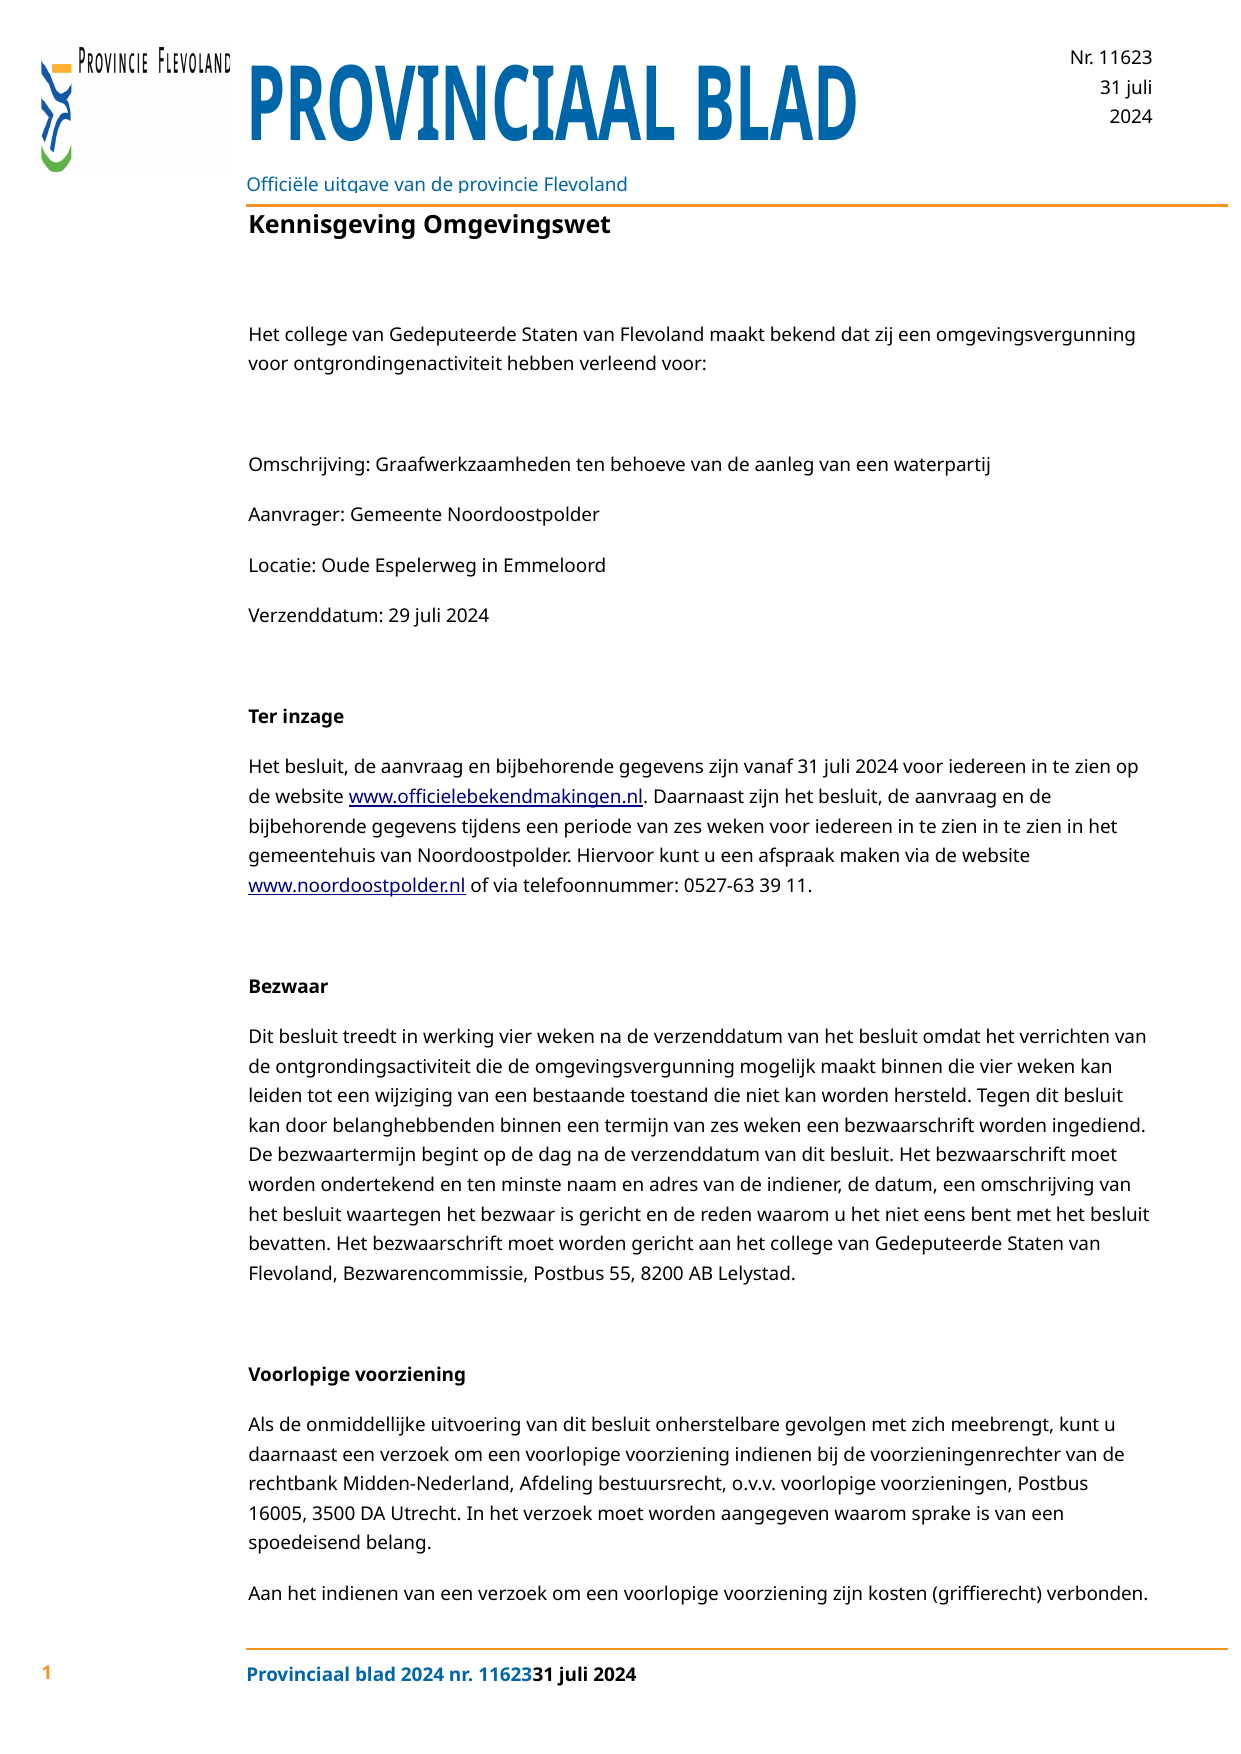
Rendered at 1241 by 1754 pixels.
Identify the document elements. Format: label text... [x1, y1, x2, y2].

text Locatie: Oude Espelerweg in Emmeloord [248, 552, 1152, 578]
text Het besluit, de aanvraag en bijbehorende gegevens zijn vanaf 31 juli 2024 voor iedereen in te zien op de website www.officielebekendmakingen.nl. Daarnaast zijn het besluit, de aanvraag en de bijbehorende gegevens tijdens een periode van zes weken voor iedereen in te zien in te zien in het gemeentehuis van Noordoostpolder. Hiervoor kunt u een afspraak maken via de website www.noordoostpolder.nl of via telefoonnummer: 0527-63 39 11. [248, 754, 1152, 898]
picture [41, 47, 231, 172]
text Dit besluit treedt in werking vier weken na de verzenddatum van het besluit omdat het verrichten van de ontgrondingsactiviteit die de omgevingsvergunning mogelijk maakt binnen die vier weken kan leiden tot een wijziging van een bestaande toestand die niet kan worden hersteld. Tegen dit besluit kan door belanghebbenden binnen een termijn van zes weken een bezwaarschrift worden ingediend. De bezwaartermijn begint op de dag na de verzenddatum van dit besluit. Het bezwaarschrift moet worden ondertekend en ten minste naam en adres van de indiener, de datum, een omschrijving van het besluit waartegen het bezwaar is gericht en de reden waarom u het niet eens bent met het besluit bevatten. Het bezwaarschrift moet worden gericht aan het college van Gedeputeerde Staten van Flevoland, Bezwarencommissie, Postbus 55, 8200 AB Lelystad. [248, 1023, 1152, 1286]
text Kennisgeving Omgevingswet [248, 207, 1152, 241]
text Aanvrager: Gemeente Noordoostpolder [248, 502, 1152, 527]
text Het college van Gedeputeerde Staten van Flevoland maakt bekend dat zij een omgevingsvergunning voor ontgrondingenactiviteit hebben verleend voor: [248, 321, 1152, 376]
text Omschrijving: Graafwerkzaamheden ten behoeve van de aanleg van een waterpartij [248, 451, 1152, 477]
text Bezwaar [248, 973, 1152, 998]
text Ter inzage [248, 703, 1152, 729]
text Aan het indienen van een verzoek om een voorlopige voorziening zijn kosten (griffierecht) verbonden. [248, 1580, 1152, 1606]
text Verzenddatum: 29 juli 2024 [248, 602, 1152, 628]
text Voorlopige voorziening [248, 1361, 1152, 1386]
text Als de onmiddellijke uitvoering van dit besluit onherstelbare gevolgen met zich meebrengt, kunt u daarnaast een verzoek om een voorlopige voorziening indienen bij de voorzieningenrechter van de rechtbank Midden-Nederland, Afdeling bestuursrecht, o.v.v. voorlopige voorzieningen, Postbus 16005, 3500 DA Utrecht. In het verzoek moet worden aangegeven waarom sprake is van een spoedeisend belang. [248, 1411, 1152, 1555]
